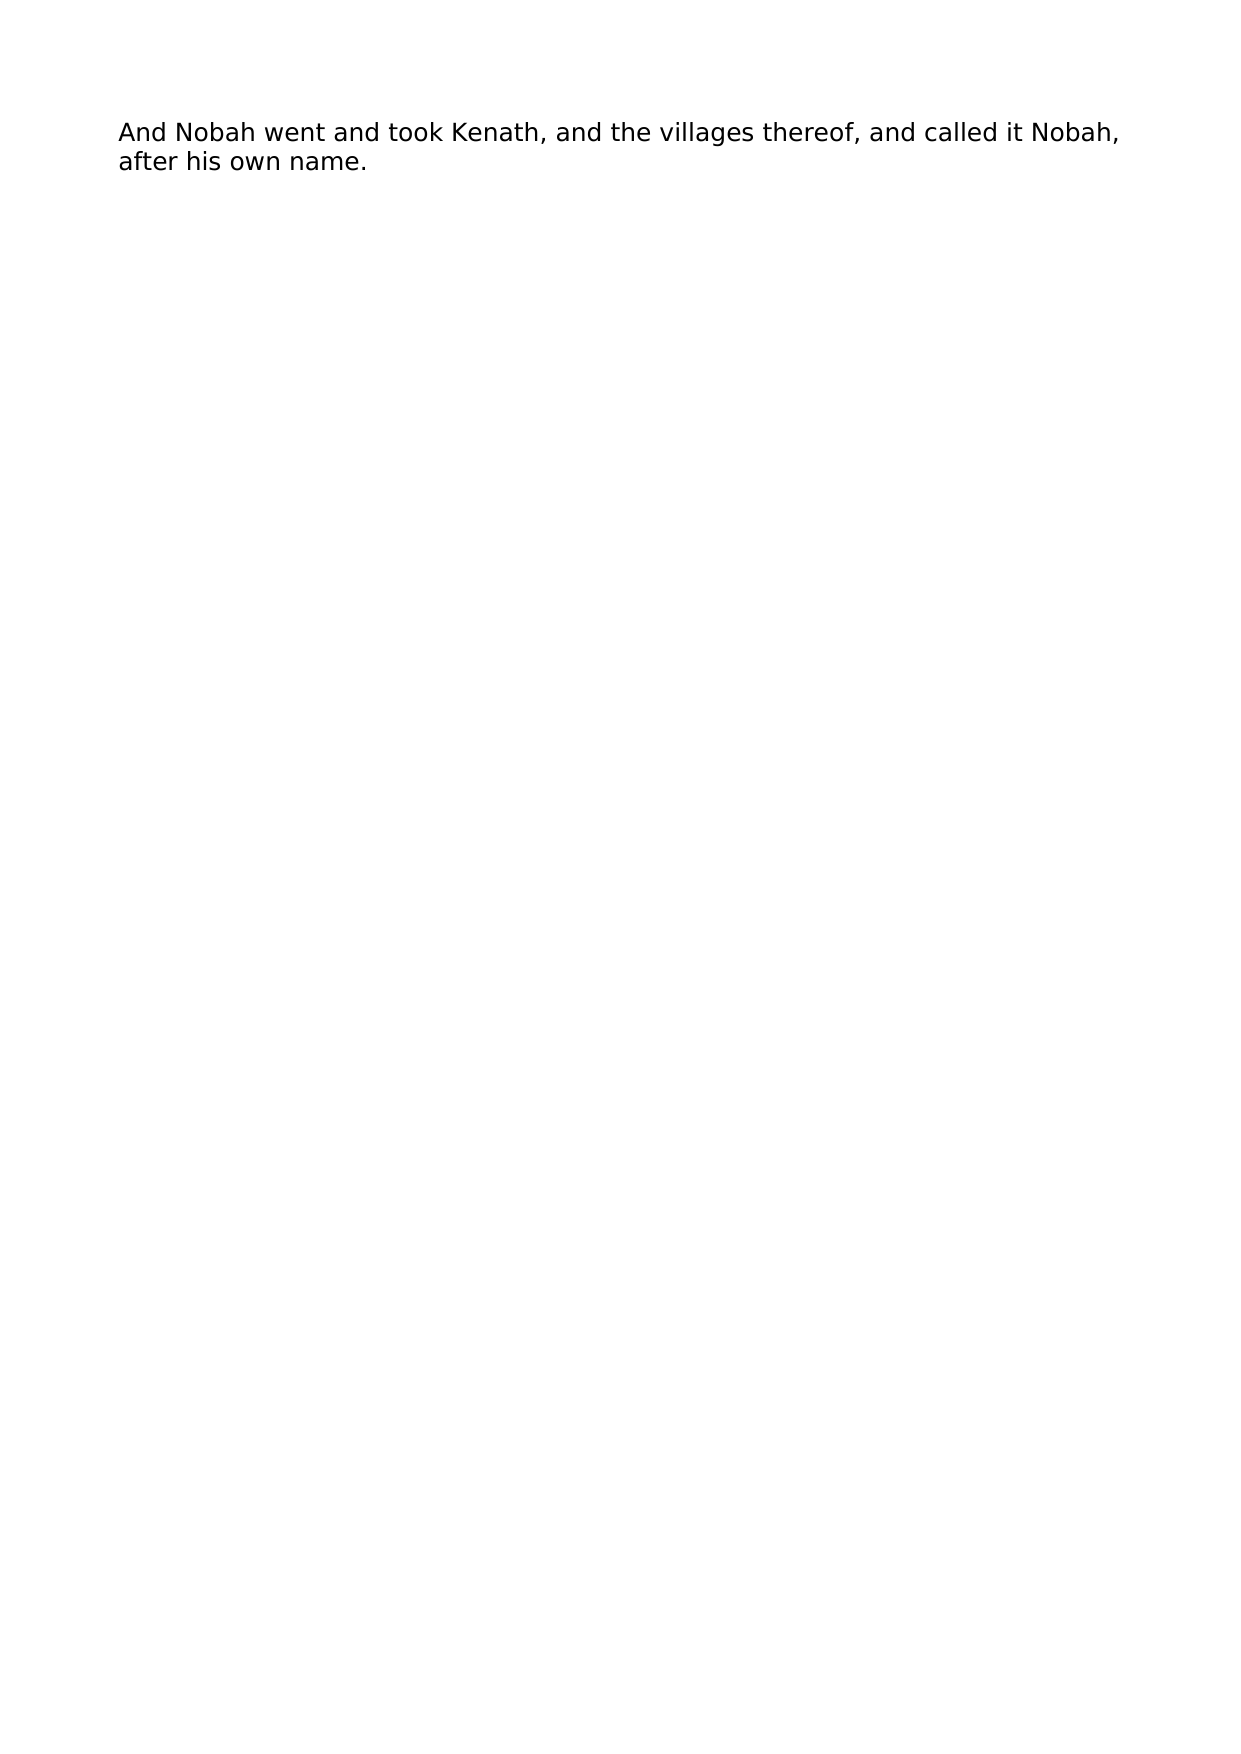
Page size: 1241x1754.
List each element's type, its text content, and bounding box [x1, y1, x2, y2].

text And Nobah went and took Kenath, and the villages thereof, and called it Nobah, after his own name. [118, 118, 1122, 176]
